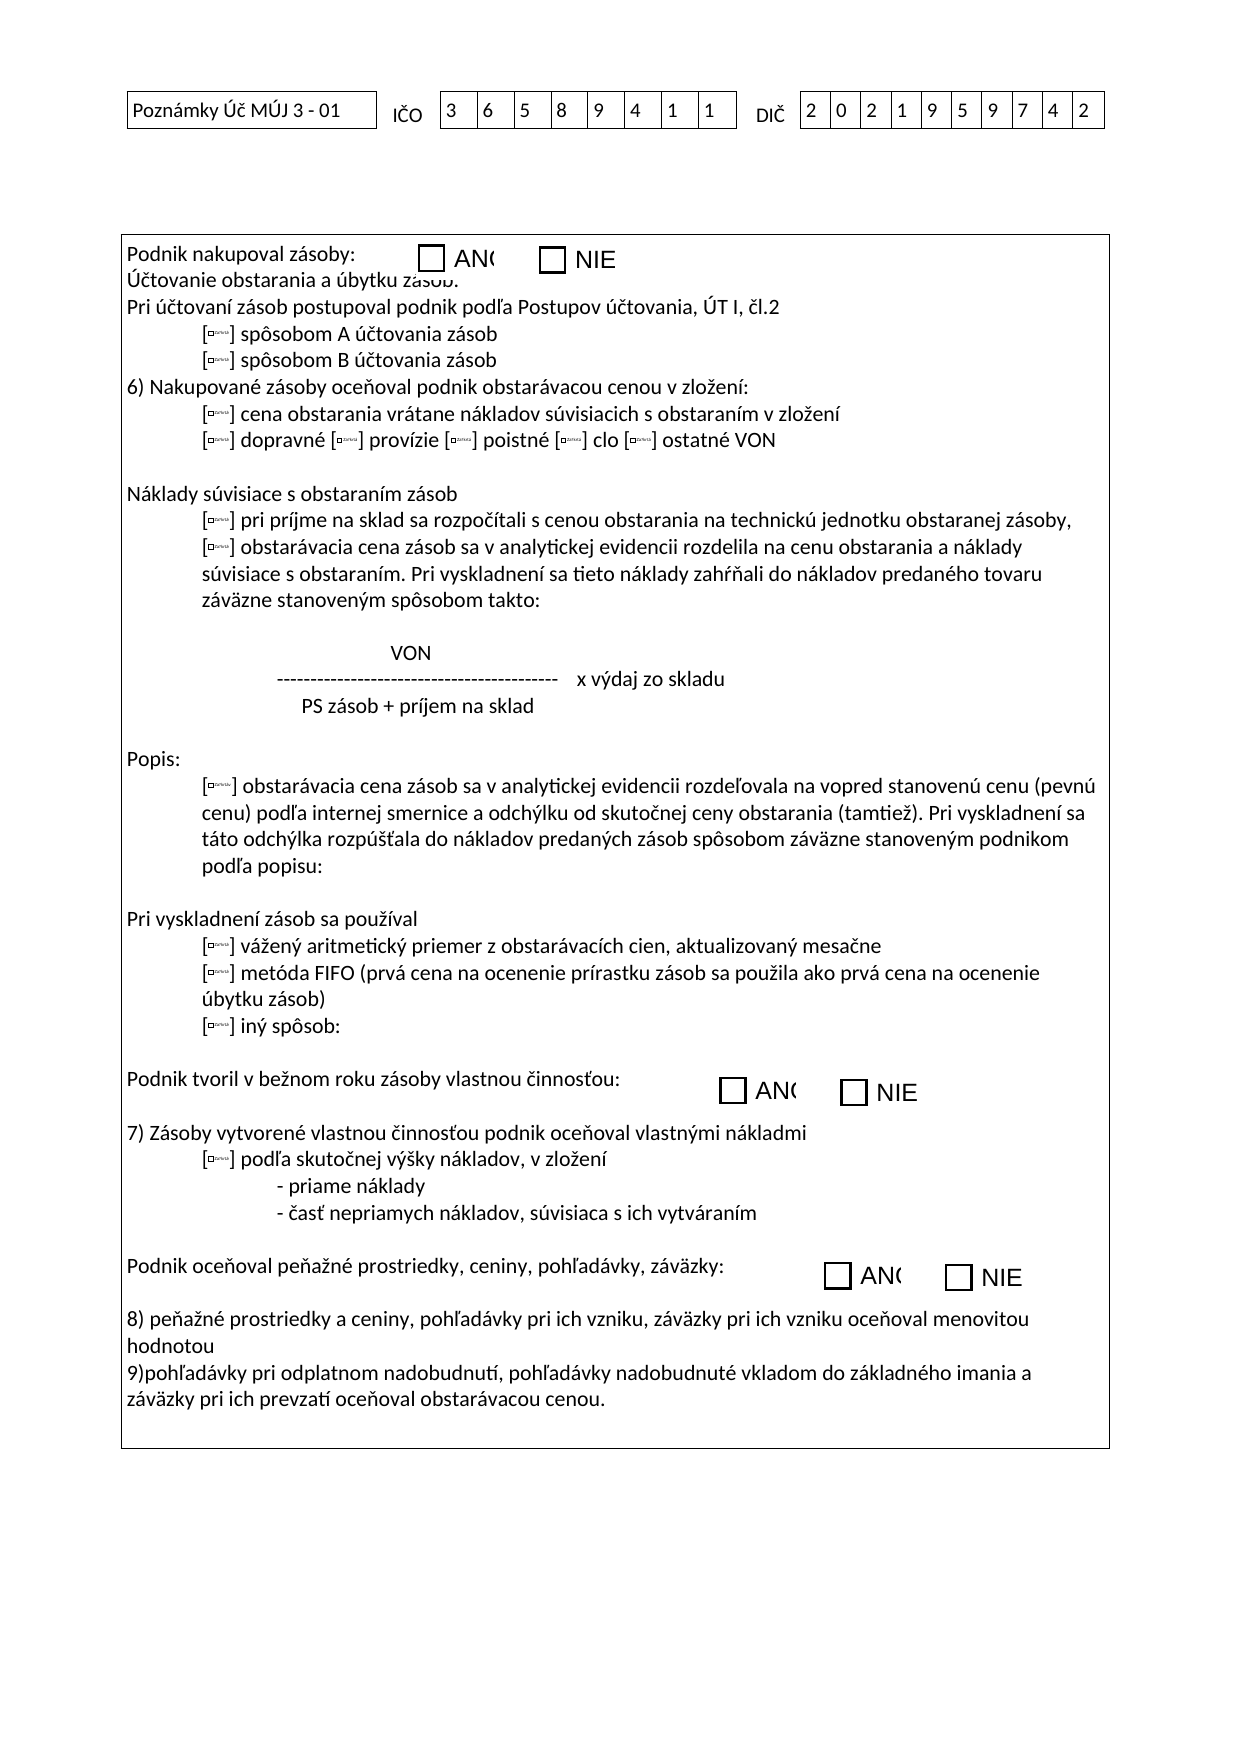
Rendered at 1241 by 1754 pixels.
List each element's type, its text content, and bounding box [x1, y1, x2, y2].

table_header Podnik nakupoval zásoby: Účtovanie obstarania a úbytku zásob. Pri účtovaní zásob postupoval podnik podľa Postupov účtovania, ÚT I, čl.2 [] spôsobom A účtovania zásob [] spôsobom B účtovania zásob 6) Nakupované zásoby oceňoval podnik obstarávacou cenou v zložení: [] cena obstarania vrátane nákladov súvisiacich s obstaraním v zložení [] dopravné [] provízie [] poistné [] clo [] ostatné VON Náklady súvisiace s obstaraním zásob [] pri príjme na sklad sa rozpočítali s cenou obstarania na technickú jednotku obstaranej zásoby, [] obstarávacia cena zásob sa v analytickej evidencii rozdelila na cenu obstarania a náklady súvisiace s obstaraním. Pri vyskladnení sa tieto náklady zahŕňali do nákladov predaného tovaru záväzne stanoveným spôsobom takto: VON ------------------------------------------ x výdaj zo skladu PS zásob + príjem na sklad Popis: [] obstarávacia cena zásob sa v analytickej evidencii rozdeľovala na vopred stanovenú cenu (pevnú cenu) podľa internej smernice a odchýlku od skutočnej ceny obstarania (tamtiež). Pri vyskladnení sa táto odchýlka rozpúšťala do nákladov predaných zásob spôsobom záväzne stanoveným podnikom podľa popisu: Pri vyskladnení zásob sa používal [] vážený aritmetický priemer z obstarávacích cien, aktualizovaný mesačne [] metóda FIFO (prvá cena na ocenenie prírastku zásob sa použila ako prvá cena na ocenenie úbytku zásob) [] iný spôsob: Podnik tvoril v bežnom roku zásoby vlastnou činnosťou: 7) Zásoby vytvorené vlastnou činnosťou podnik oceňoval vlastnými nákladmi [] podľa skutočnej výšky nákladov, v zložení - priame náklady - časť nepriamych nákladov, súvisiaca s ich vytváraním Podnik oceňoval peňažné prostriedky, ceniny, pohľadávky, záväzky: 8) peňažné prostriedky a ceniny, pohľadávky pri ich vzniku, záväzky pri ich vzniku oceňoval menovitou hodnotou 9)pohľadávky pri odplatnom nadobudnutí, pohľadávky nadobudnuté vkladom do základného imania a záväzky pri ich prevzatí oceňoval obstarávacou cenou. [122, 235, 1109, 1448]
